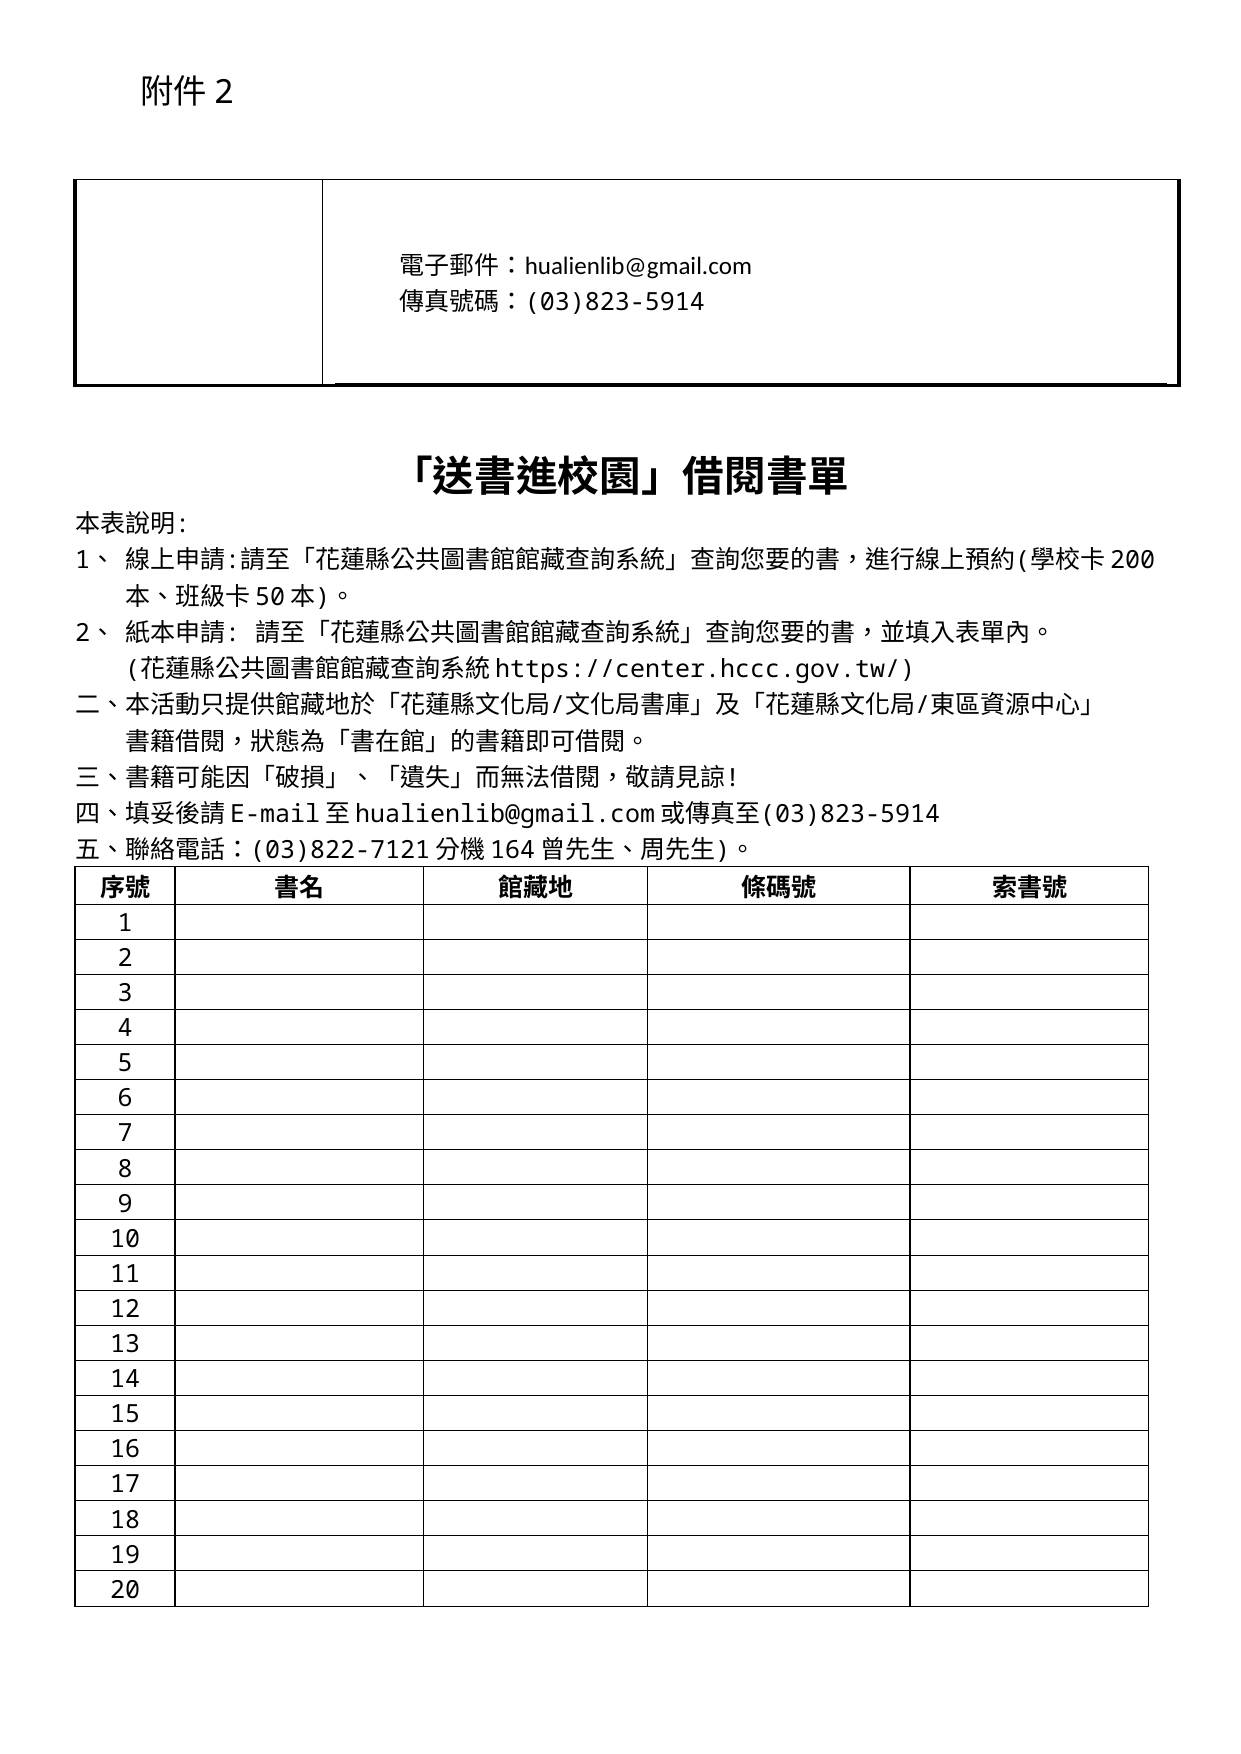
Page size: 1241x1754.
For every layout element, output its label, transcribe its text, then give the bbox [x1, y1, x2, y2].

table_cell [424, 1361, 647, 1395]
table_cell [648, 1220, 909, 1254]
table_cell [648, 1256, 909, 1289]
table_cell [176, 905, 423, 938]
table_cell 8 [76, 1150, 174, 1184]
table_cell 10 [76, 1220, 174, 1254]
table_cell [911, 1045, 1148, 1079]
table_cell [176, 975, 423, 1009]
table_cell [424, 1501, 647, 1535]
table_cell 5 [76, 1045, 174, 1079]
table_cell 7 [76, 1115, 174, 1149]
table_cell [648, 1150, 909, 1184]
table_cell [911, 905, 1148, 938]
table_cell 14 [76, 1361, 174, 1395]
list 線上申請:請至「花蓮縣公共圖書館館藏查詢系統」查詢您要的書，進行線上預約(學校卡200本、班級卡50本)。 [75, 540, 1165, 612]
table_cell [424, 1256, 647, 1289]
table_cell [424, 1536, 647, 1570]
table_cell [176, 940, 423, 974]
table_cell [911, 1326, 1148, 1360]
table_cell [911, 1115, 1148, 1149]
table_cell [424, 940, 647, 974]
table_cell [648, 1010, 909, 1044]
table_cell [176, 1291, 423, 1325]
text 「送書進校園」借閱書單 [75, 387, 1165, 504]
text 本表說明: [75, 504, 1165, 540]
table_cell [648, 1291, 909, 1325]
text 二、本活動只提供館藏地於「花蓮縣文化局/文化局書庫」及「花蓮縣文化局/東區資源中心」 [75, 685, 1165, 721]
table_cell [911, 1150, 1148, 1184]
table_header 書名 [176, 867, 423, 903]
table_cell [323, 180, 335, 383]
table_cell [424, 1150, 647, 1184]
table_cell [176, 1396, 423, 1430]
table_cell [911, 1291, 1148, 1325]
table_cell 20 [76, 1571, 174, 1606]
table_cell [424, 1326, 647, 1360]
table_cell 17 [76, 1466, 174, 1500]
table_cell 18 [76, 1501, 174, 1535]
table_cell [911, 975, 1148, 1009]
table_cell [176, 1536, 423, 1570]
table_cell [424, 1220, 647, 1254]
table_cell [648, 1571, 909, 1606]
table_cell [424, 1115, 647, 1149]
table_cell 6 [76, 1080, 174, 1114]
table_cell [424, 1571, 647, 1606]
table_cell [648, 1185, 909, 1219]
text 三、書籍可能因「破損」、「遺失」而無法借閱，敬請見諒! [75, 757, 1165, 794]
table_cell [424, 1045, 647, 1079]
table_cell [176, 1045, 423, 1079]
table_cell [176, 1010, 423, 1044]
list 紙本申請: 請至「花蓮縣公共圖書館館藏查詢系統」查詢您要的書，並填入表單內。 [75, 612, 1165, 649]
table_cell [176, 1220, 423, 1254]
table_header 館藏地 [424, 867, 647, 903]
table_cell [424, 1080, 647, 1114]
text 四、填妥後請E-mail至hualienlib@gmail.com或傳真至(03)823-5914 五、聯絡電話：(03)822-7121分機164曾先生、周先生)。 [75, 794, 1165, 866]
table_cell 15 [76, 1396, 174, 1430]
table_cell [911, 1010, 1148, 1044]
table_cell [648, 1080, 909, 1114]
table_cell [176, 1361, 423, 1395]
table_cell 11 [76, 1256, 174, 1289]
table_cell [648, 1501, 909, 1535]
table_header 序號 [76, 867, 174, 903]
table_header 條碼號 [648, 867, 909, 903]
table_cell [648, 1361, 909, 1395]
table_cell [424, 1431, 647, 1465]
table_cell [911, 1466, 1148, 1500]
table_cell [648, 1536, 909, 1570]
table_cell [176, 1326, 423, 1360]
table_cell [424, 1291, 647, 1325]
table_cell [424, 1010, 647, 1044]
table_cell [176, 1115, 423, 1149]
table_cell 2 [76, 940, 174, 974]
table_cell 13 [76, 1326, 174, 1360]
table_cell [911, 1501, 1148, 1535]
table_cell 16 [76, 1431, 174, 1465]
table_cell [77, 180, 322, 383]
table_cell [648, 1466, 909, 1500]
table_cell [424, 905, 647, 938]
table_cell [648, 1045, 909, 1079]
table_cell [176, 1466, 423, 1500]
table_cell [176, 1431, 423, 1465]
table_cell [911, 940, 1148, 974]
table_cell 電子郵件：hualienlib@gmail.com 傳真號碼：(03)823-5914 [336, 181, 1166, 382]
table_cell [424, 1396, 647, 1430]
table_cell 9 [76, 1185, 174, 1219]
table_cell [911, 1396, 1148, 1430]
table_cell [176, 1080, 423, 1114]
table_cell [176, 1150, 423, 1184]
table_cell [911, 1256, 1148, 1289]
table_cell [648, 905, 909, 938]
text 書籍借閱，狀態為「書在館」的書籍即可借閱。 [75, 721, 1165, 757]
table_cell [911, 1185, 1148, 1219]
table_cell [911, 1431, 1148, 1465]
table_cell [176, 1501, 423, 1535]
table_cell [911, 1361, 1148, 1395]
table_cell [648, 1396, 909, 1430]
table_cell [648, 1115, 909, 1149]
table_cell [176, 1256, 423, 1289]
table_cell [648, 1431, 909, 1465]
table_cell [911, 1571, 1148, 1606]
text (花蓮縣公共圖書館館藏查詢系統https://center.hccc.gov.tw/) [75, 649, 1165, 685]
table_cell [648, 1326, 909, 1360]
table_cell 1 [76, 905, 174, 938]
table_cell [176, 1185, 423, 1219]
table_cell [176, 1571, 423, 1606]
table_cell [424, 1466, 647, 1500]
table_cell 3 [76, 975, 174, 1009]
table_cell [424, 975, 647, 1009]
table_cell [648, 975, 909, 1009]
table_cell [911, 1220, 1148, 1254]
table_header 索書號 [911, 867, 1148, 903]
table_cell [911, 1536, 1148, 1570]
table_cell 4 [76, 1010, 174, 1044]
table_cell [424, 1185, 647, 1219]
table_cell 19 [76, 1536, 174, 1570]
table_cell [648, 940, 909, 974]
table_cell 12 [76, 1291, 174, 1325]
table_cell [911, 1080, 1148, 1114]
